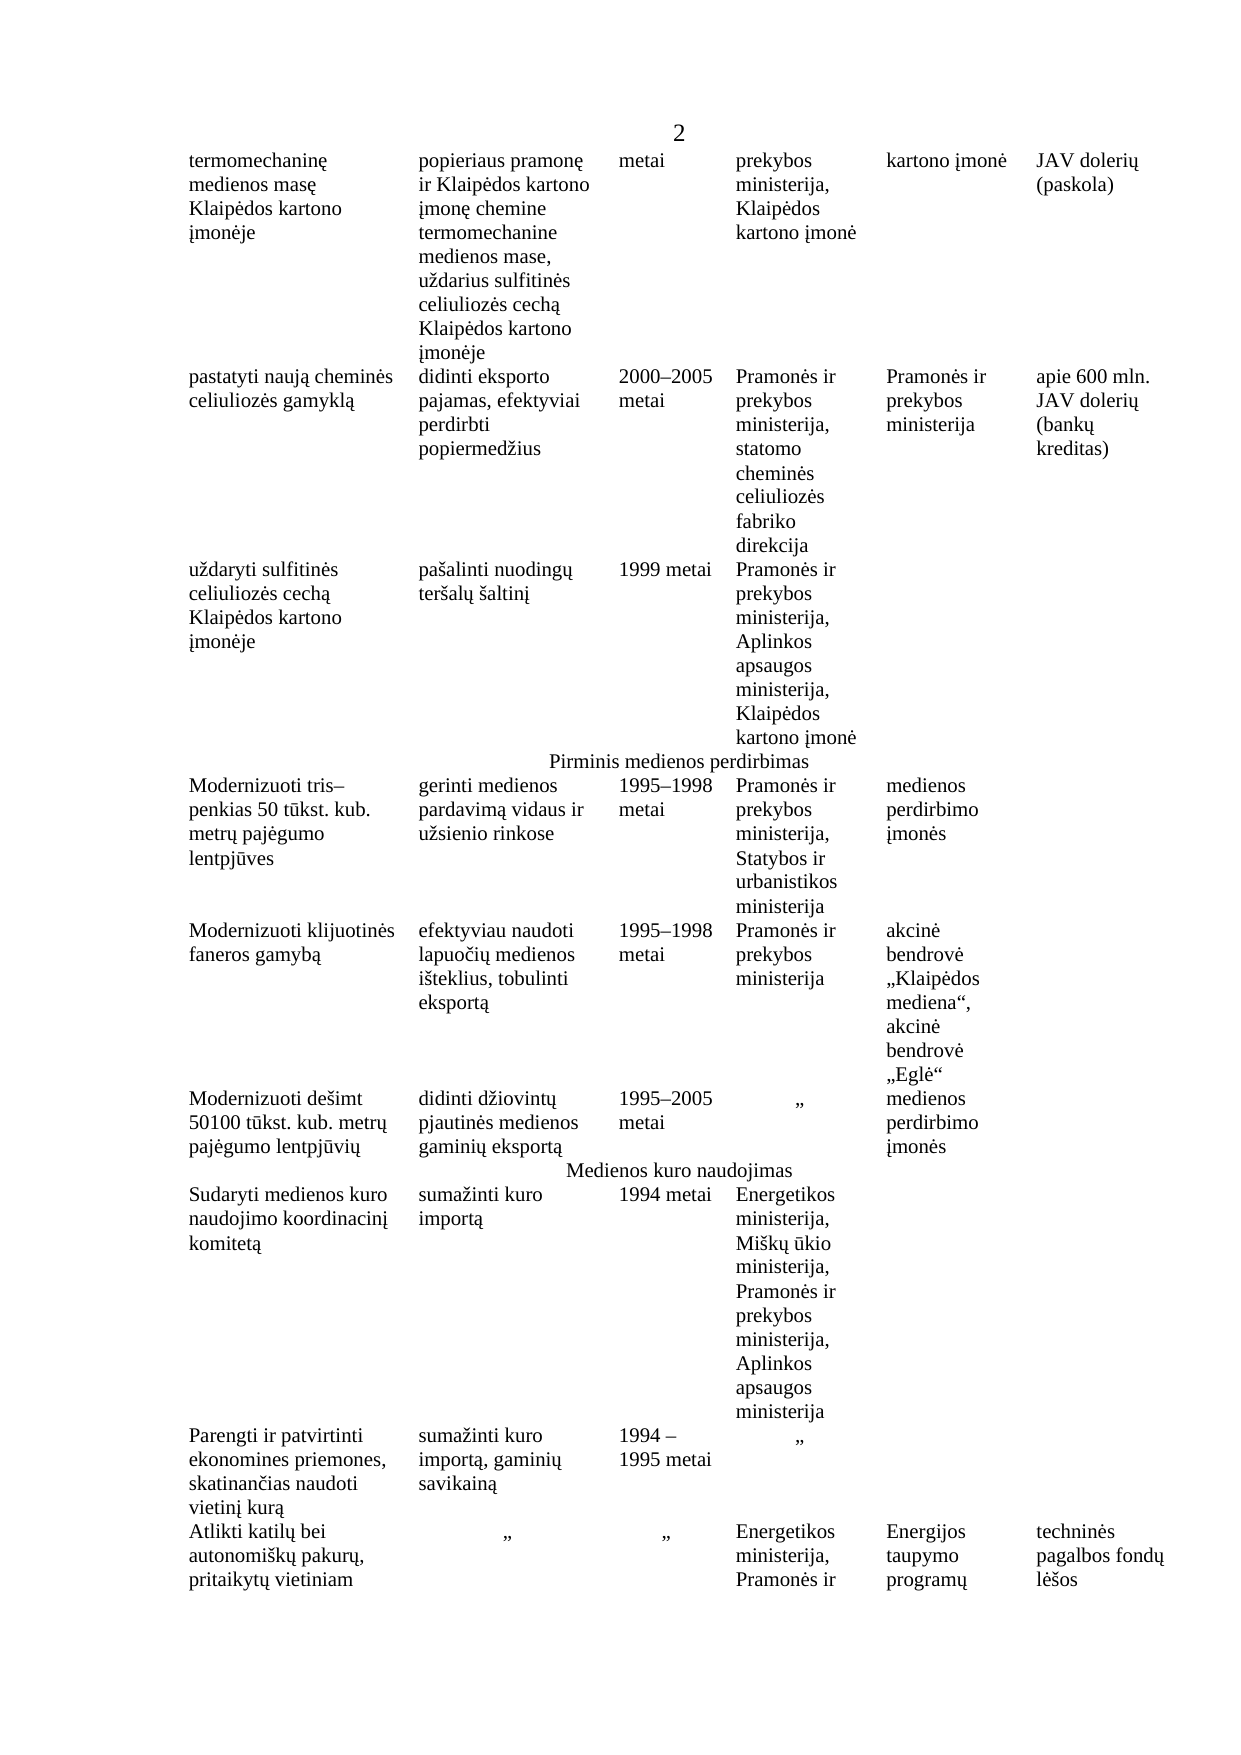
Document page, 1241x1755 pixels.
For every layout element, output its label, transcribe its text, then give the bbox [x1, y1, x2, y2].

table_cell gerinti medienos pardavimą vidaus ir užsienio rinkose [407, 773, 607, 918]
table_cell techninės pagalbos fondų lėšos [1025, 1519, 1181, 1591]
table_cell efektyviau naudoti lapuočių medienos išteklius, tobulinti eksportą [407, 918, 607, 1086]
table_cell 1995–2005 metai [608, 1086, 724, 1158]
table_cell prekybos ministerija, Klaipėdos kartono įmonė [724, 148, 875, 364]
table_cell „ [407, 1519, 607, 1591]
table_cell [1025, 918, 1181, 1086]
table_cell [1025, 1423, 1181, 1519]
table_cell Pramonės ir prekybos ministerija [724, 918, 875, 1086]
table_cell Pirminis medienos perdirbimas [177, 749, 1181, 773]
table_cell 1999 metai [608, 557, 724, 749]
table_cell Atlikti katilų bei autonomiškų pakurų, pritaikytų vietiniam [177, 1519, 407, 1591]
table_cell 1994 metai [608, 1182, 724, 1423]
table_cell [875, 1182, 1025, 1423]
table_cell didinti eksporto pajamas, efektyviai perdirbti popiermedžius [407, 364, 607, 557]
table_cell Energetikos ministerija, Miškų ūkio ministerija, Pramonės ir prekybos ministerija, Aplinkos apsaugos ministerija [724, 1182, 875, 1423]
table_cell apie 600 mln. JAV dolerių (bankų kreditas) [1025, 364, 1181, 557]
table_cell akcinė bendrovė „Klaipėdos mediena“, akcinė bendrovė „Eglė“ [875, 918, 1025, 1086]
table_cell „ [608, 1519, 724, 1591]
table_cell [1025, 1182, 1181, 1423]
table_cell [1025, 773, 1181, 918]
table_cell Pramonės ir prekybos ministerija [875, 364, 1025, 557]
table_cell Modernizuoti klijuotinės faneros gamybą [177, 918, 407, 1086]
table_cell Modernizuoti dešimt 50100 tūkst. kub. metrų pajėgumo lentpjūvių [177, 1086, 407, 1158]
table_cell uždaryti sulfitinės celiuliozės cechą Klaipėdos kartono įmonėje [177, 557, 407, 749]
table_cell didinti džiovintų pjautinės medienos gaminių eksportą [407, 1086, 607, 1158]
table_cell Energetikos ministerija, Pramonės ir [724, 1519, 875, 1591]
table_cell Medienos kuro naudojimas [177, 1158, 1181, 1182]
table_cell medienos perdirbimo įmonės [875, 1086, 1025, 1158]
table_cell „ [724, 1086, 875, 1158]
table_cell Pramonės ir prekybos ministerija, statomo cheminės celiuliozės fabriko direkcija [724, 364, 875, 557]
table_cell [1025, 557, 1181, 749]
table_cell pašalinti nuodingų teršalų šaltinį [407, 557, 607, 749]
table_cell Energijos taupymo programų [875, 1519, 1025, 1591]
table_cell Sudaryti medienos kuro naudojimo koordinacinį komitetą [177, 1182, 407, 1423]
table_cell kartono įmonė [875, 148, 1025, 364]
table_cell [1025, 1086, 1181, 1158]
table_cell JAV dolerių (paskola) [1025, 148, 1181, 364]
table_cell [875, 1423, 1025, 1519]
table_cell Pramonės ir prekybos ministerija, Aplinkos apsaugos ministerija, Klaipėdos kartono įmonė [724, 557, 875, 749]
table_cell sumažinti kuro importą, gaminių savikainą [407, 1423, 607, 1519]
table_cell Pramonės ir prekybos ministerija, Statybos ir urbanistikos ministerija [724, 773, 875, 918]
table_cell „ [724, 1423, 875, 1519]
table_cell popieriaus pramonę ir Klaipėdos kartono įmonę chemine termomechanine medienos mase, uždarius sulfitinės celiuliozės cechą Klaipėdos kartono įmonėje [407, 148, 607, 364]
table_cell Modernizuoti tris–penkias 50 tūkst. kub. metrų pajėgumo lentpjūves [177, 773, 407, 918]
table_cell [875, 557, 1025, 749]
table_cell 1995–1998 metai [608, 773, 724, 918]
table_cell 1994 –1995 metai [608, 1423, 724, 1519]
table_cell metai [608, 148, 724, 364]
table_cell 2000–2005 metai [608, 364, 724, 557]
table_cell sumažinti kuro importą [407, 1182, 607, 1423]
table_cell medienos perdirbimo įmonės [875, 773, 1025, 918]
table_cell 1995–1998 metai [608, 918, 724, 1086]
table_cell Parengti ir patvirtinti ekonomines priemones, skatinančias naudoti vietinį kurą [177, 1423, 407, 1519]
table_cell termomechaninę medienos masę Klaipėdos kartono įmonėje [177, 148, 407, 364]
table_cell pastatyti naują cheminės celiuliozės gamyklą [177, 364, 407, 557]
